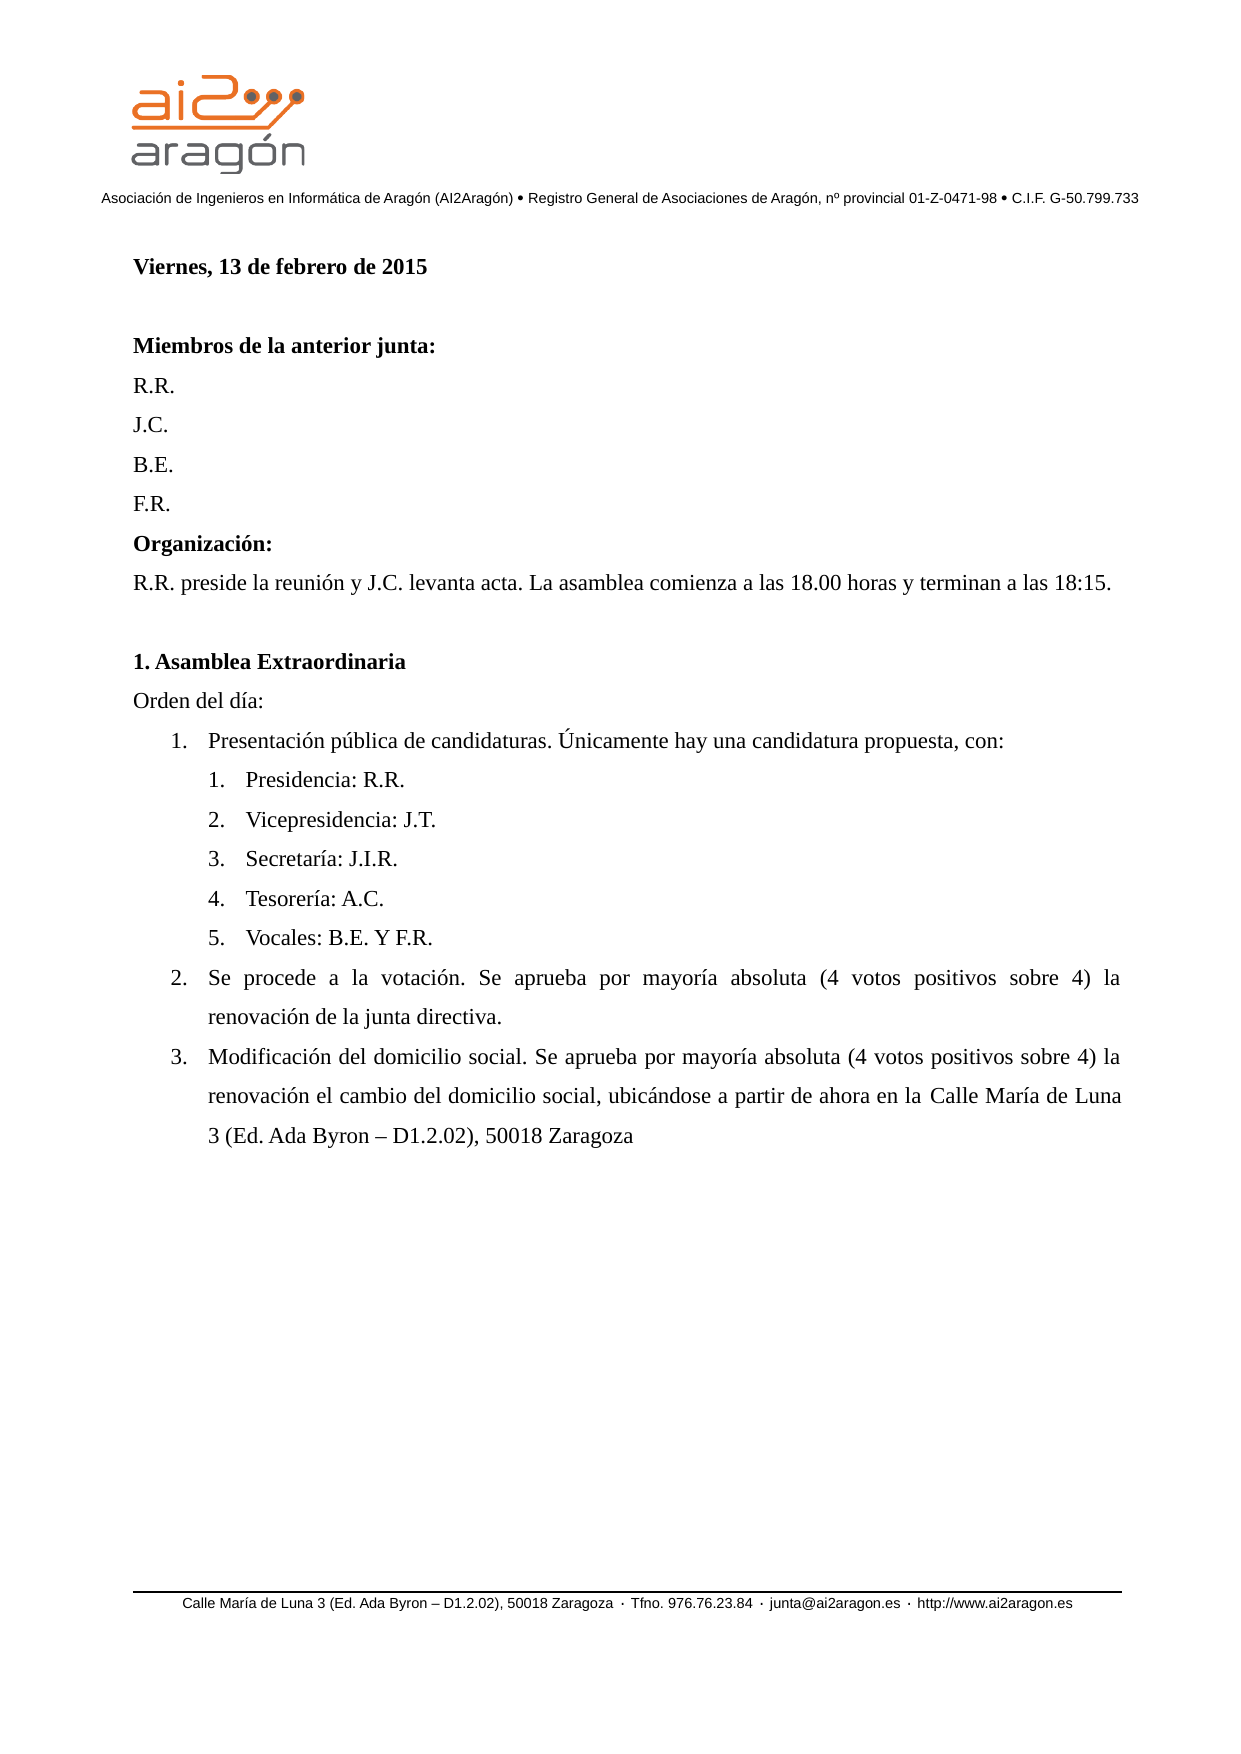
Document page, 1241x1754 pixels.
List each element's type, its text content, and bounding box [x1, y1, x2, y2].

list Presentación pública de candidaturas. Únicamente hay una candidatura propuesta, con: [170, 727, 1122, 753]
text R.R. [133, 372, 1122, 398]
list Vicepresidencia: J.T. [208, 806, 1122, 832]
list Presidencia: R.R. [208, 766, 1122, 793]
list Modificación del domicilio social. Se aprueba por mayoría absoluta (4 votos positivos sobre 4) la renovación el cambio del domicilio social, ubicándose a partir de ahora en la Calle María de Luna 3 (Ed. Ada Byron – D1.2.02), 50018 Zaragoza [170, 1043, 1122, 1148]
text F.R. [133, 490, 1122, 516]
list Vocales: B.E. Y F.R. [208, 924, 1122, 951]
text Viernes, 13 de febrero de 2015 [133, 253, 1122, 279]
picture [131, 75, 305, 174]
text Miembros de la anterior junta: [133, 332, 1122, 358]
text B.E. [133, 451, 1122, 477]
list Se procede a la votación. Se aprueba por mayoría absoluta (4 votos positivos sobre 4) la renovación de la junta directiva. [170, 964, 1122, 1030]
text ACTA DE REUNIÓN DE JUNTA DIRECTIVA [0, 174, 1240, 233]
list Tesorería: A.C. [208, 885, 1122, 911]
text 1. Asamblea Extraordinaria [133, 648, 1122, 674]
list Secretaría: J.I.R. [208, 845, 1122, 872]
text J.C. [133, 411, 1122, 437]
text R.R. preside la reunión y J.C. levanta acta. La asamblea comienza a las 18.00 horas y terminan a las 18:15. [133, 569, 1122, 595]
text Asociación de Ingenieros en Informática de Aragón (AI2Aragón)  Registro General de Asociaciones de Aragón, nº provincial 01-Z-0471-98  C.I.F. G-50.799.733 [7, 189, 1233, 206]
text Organización: [133, 529, 1122, 556]
text Orden del día: [133, 687, 1122, 714]
